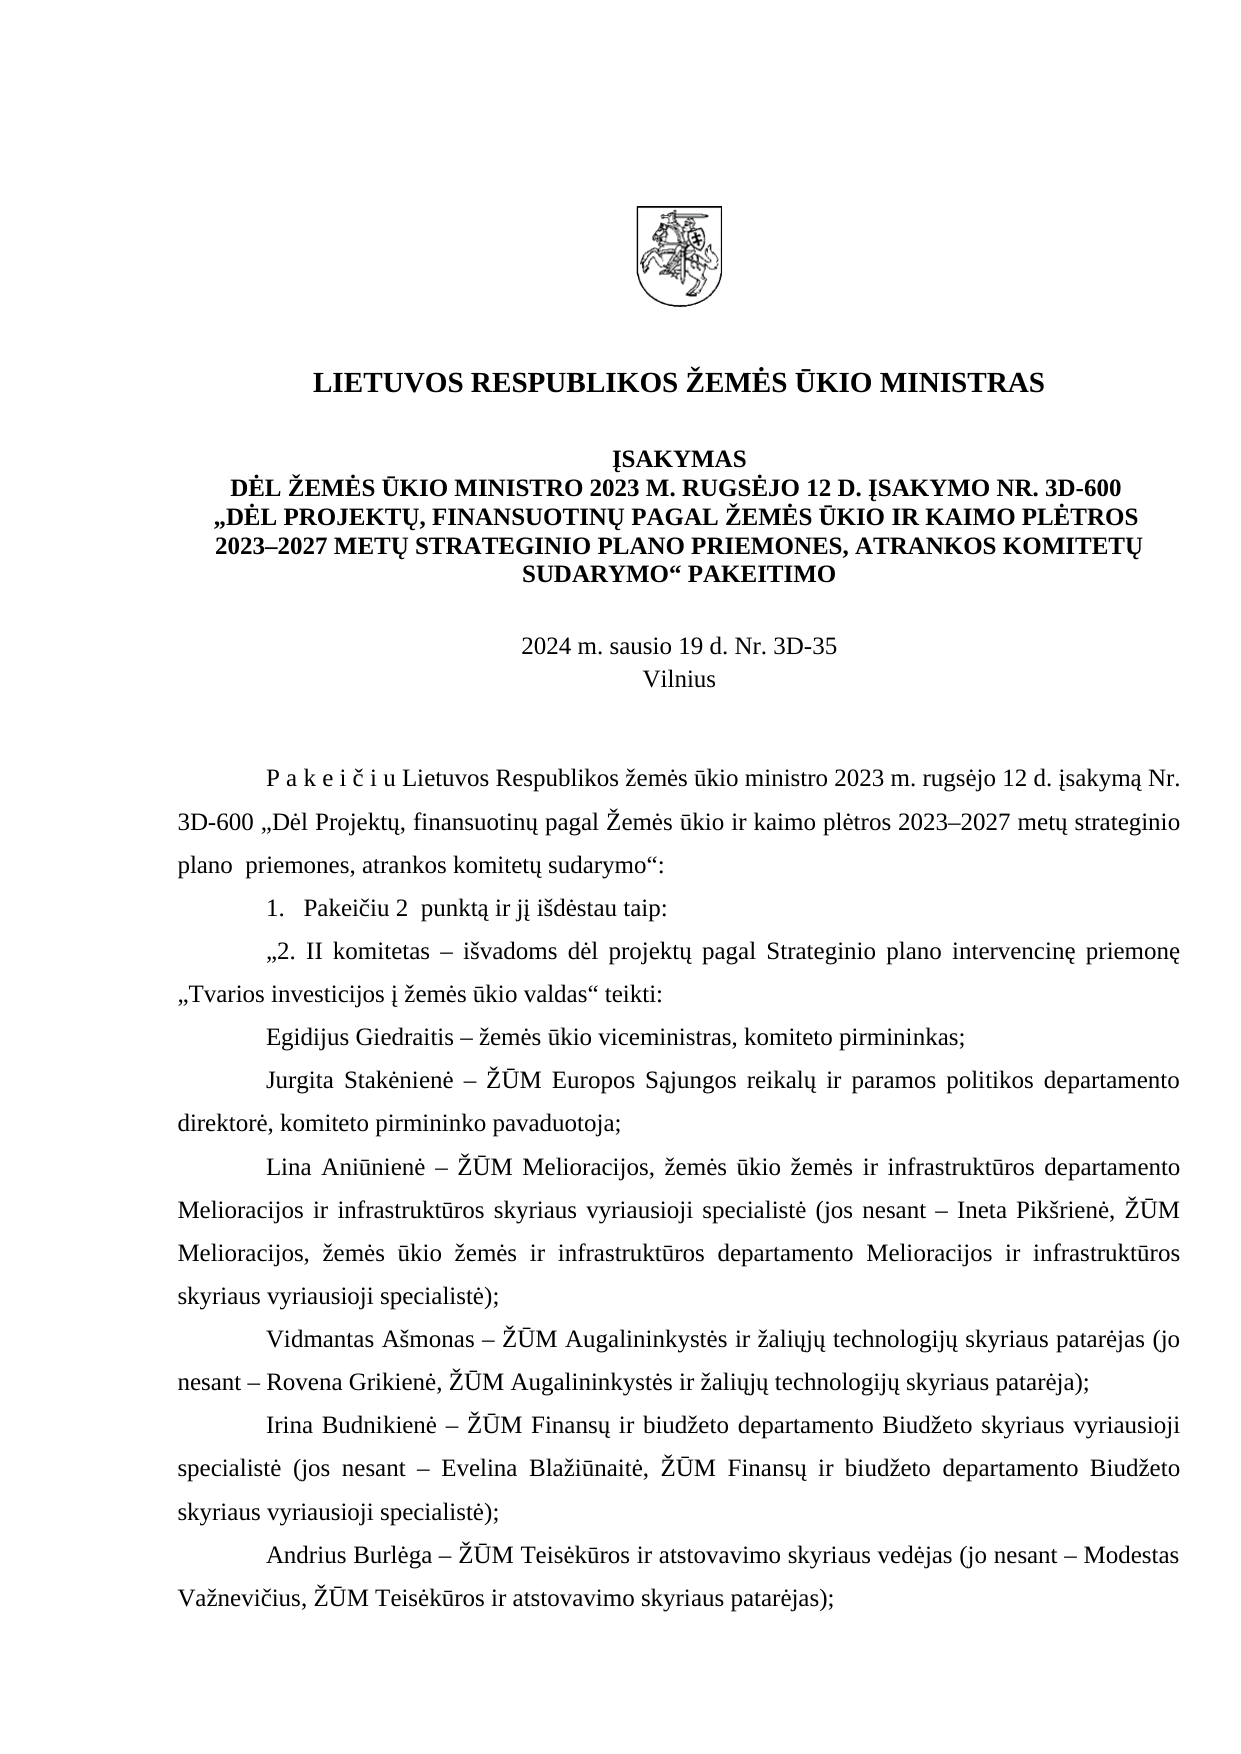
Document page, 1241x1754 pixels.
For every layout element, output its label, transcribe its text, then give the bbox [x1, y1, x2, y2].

text Vidmantas Ašmonas – ŽŪM Augalininkystės ir žaliųjų technologijų skyriaus patarėjas (jo nesant – Rovena Grikienė, ŽŪM Augalininkystės ir žaliųjų technologijų skyriaus patarėja); [177, 1324, 1181, 1396]
text Egidijus Giedraitis – žemės ūkio viceministras, komiteto pirmininkas; [177, 1022, 1181, 1051]
text „DĖL PROJEKTŲ, FINANSUOTINŲ PAGAL ŽEMĖS ŪKIO IR KAIMO PLĖTROS [177, 502, 1181, 531]
text 1. Pakeičiu 2 punktą ir jį išdėstau taip: [266, 893, 1181, 922]
text Andrius Burlėga – ŽŪM Teisėkūros ir atstovavimo skyriaus vedėjas (jo nesant – Modestas Važnevičius, ŽŪM Teisėkūros ir atstovavimo skyriaus patarėjas); [177, 1540, 1181, 1612]
text 2023–2027 METŲ STRATEGINIO PLANO PRIEMONES, ATRANKOS KOMITETŲ SUDARYMO“ PAKEITIMO [177, 531, 1181, 588]
text ĮSAKYMAS [177, 444, 1181, 473]
text P a k e i č i u Lietuvos Respublikos žemės ūkio ministro 2023 m. rugsėjo 12 d. įsakymą Nr. 3D-600 „Dėl Projektų, finansuotinų pagal Žemės ūkio ir kaimo plėtros 2023–2027 metų strateginio plano priemones, atrankos komitetų sudarymo“: [177, 763, 1181, 878]
text 2024 m. sausio 19 d. Nr. 3D-35 [177, 631, 1181, 660]
text Lina Aniūnienė – ŽŪM Melioracijos, žemės ūkio žemės ir infrastruktūros departamento Melioracijos ir infrastruktūros skyriaus vyriausioji specialistė (jos nesant – Ineta Pikšrienė, ŽŪM Melioracijos, žemės ūkio žemės ir infrastruktūros departamento Melioracijos ir infrastruktūros skyriaus vyriausioji specialistė); [177, 1152, 1181, 1310]
text Jurgita Stakėnienė – ŽŪM Europos Sąjungos reikalų ir paramos politikos departamento direktorė, komiteto pirmininko pavaduotoja; [177, 1065, 1181, 1137]
text Irina Budnikienė – ŽŪM Finansų ir biudžeto departamento Biudžeto skyriaus vyriausioji specialistė (jos nesant – Evelina Blažiūnaitė, ŽŪM Finansų ir biudžeto departamento Biudžeto skyriaus vyriausioji specialistė); [177, 1410, 1181, 1525]
text Vilnius [177, 664, 1181, 693]
text DĖL ŽEMĖS ŪKIO MINISTRO 2023 M. RUGSĖJO 12 D. ĮSAKYMO NR. 3D-600 [177, 473, 1181, 502]
text LIETUVOS RESPUBLIKOS ŽEMĖS ŪKIO MINISTRAS [177, 365, 1181, 399]
text „2. II komitetas – išvadoms dėl projektų pagal Strateginio plano intervencinę priemonę „Tvarios investicijos į žemės ūkio valdas“ teikti: [177, 936, 1181, 1008]
